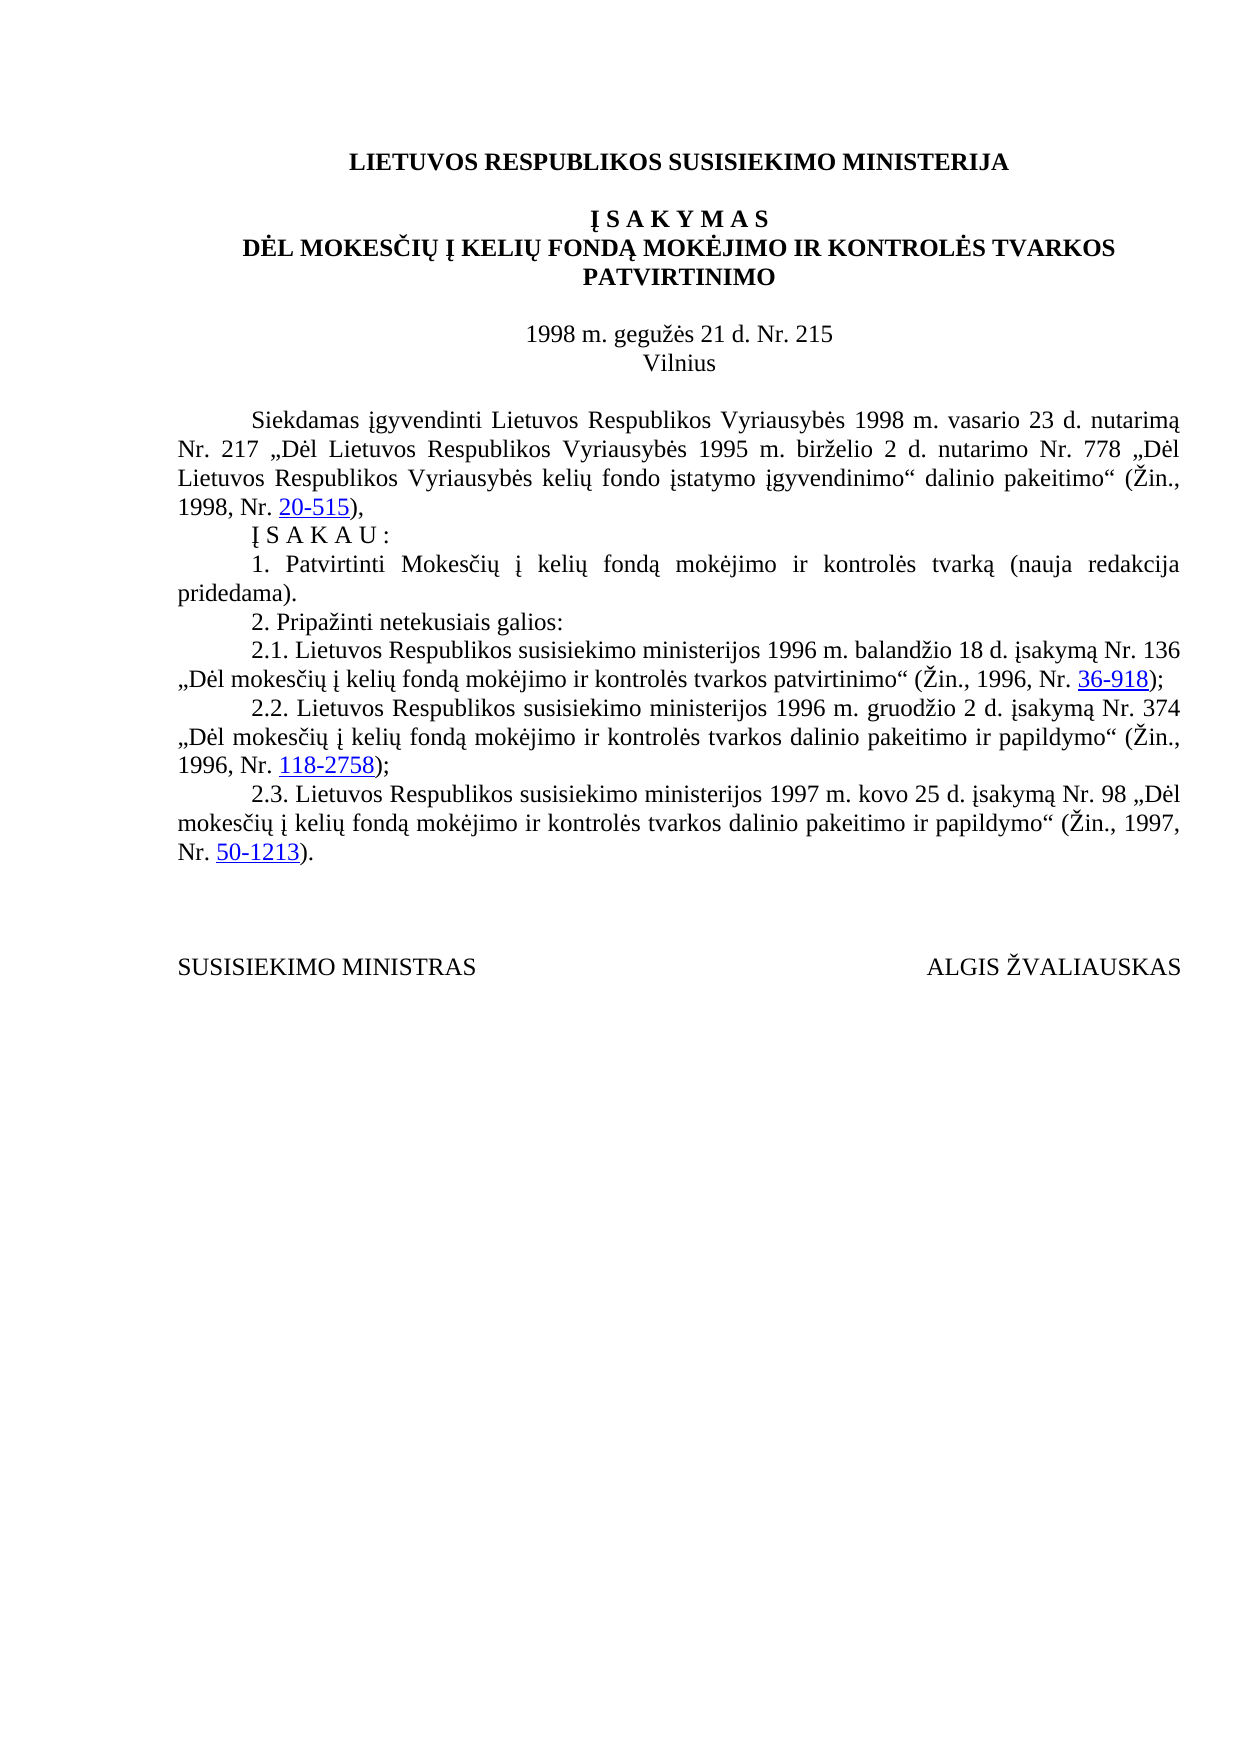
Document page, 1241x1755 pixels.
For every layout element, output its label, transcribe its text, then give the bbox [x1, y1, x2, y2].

text Į S A K Y M A S [177, 204, 1181, 233]
text 1. Patvirtinti Mokesčių į kelių fondą mokėjimo ir kontrolės tvarką (nauja redakcija pridedama). [177, 549, 1181, 607]
text 2. Pripažinti netekusiais galios: [177, 607, 1181, 636]
text 2.3. Lietuvos Respublikos susisiekimo ministerijos 1997 m. kovo 25 d. įsakymą Nr. 98 „Dėl mokesčių į kelių fondą mokėjimo ir kontrolės tvarkos dalinio pakeitimo ir papildymo“ (Žin., 1997, Nr. 50-1213). [177, 779, 1181, 866]
text Siekdamas įgyvendinti Lietuvos Respublikos Vyriausybės 1998 m. vasario 23 d. nutarimą Nr. 217 „Dėl Lietuvos Respublikos Vyriausybės 1995 m. birželio 2 d. nutarimo Nr. 778 „Dėl Lietuvos Respublikos Vyriausybės kelių fondo įstatymo įgyvendinimo“ dalinio pakeitimo“ (Žin., 1998, Nr. 20-515), [177, 406, 1181, 521]
text DĖL MOKESČIŲ Į KELIŲ FONDĄ MOKĖJIMO IR KONTROLĖS TVARKOS PATVIRTINIMO [177, 233, 1181, 291]
text ĮSAKAU: [177, 521, 1181, 549]
text Vilnius [177, 348, 1181, 377]
text 1998 m. gegužės 21 d. Nr. 215 [177, 319, 1181, 348]
text 2.1. Lietuvos Respublikos susisiekimo ministerijos 1996 m. balandžio 18 d. įsakymą Nr. 136 „Dėl mokesčių į kelių fondą mokėjimo ir kontrolės tvarkos patvirtinimo“ (Žin., 1996, Nr. 36-918); [177, 636, 1181, 693]
text SUSISIEKIMO MINISTRAS ALGIS ŽVALIAUSKAS [177, 952, 1181, 981]
text 2.2. Lietuvos Respublikos susisiekimo ministerijos 1996 m. gruodžio 2 d. įsakymą Nr. 374 „Dėl mokesčių į kelių fondą mokėjimo ir kontrolės tvarkos dalinio pakeitimo ir papildymo“ (Žin., 1996, Nr. 118-2758); [177, 693, 1181, 779]
text LIETUVOS RESPUBLIKOS SUSISIEKIMO MINISTERIJA [177, 147, 1181, 176]
